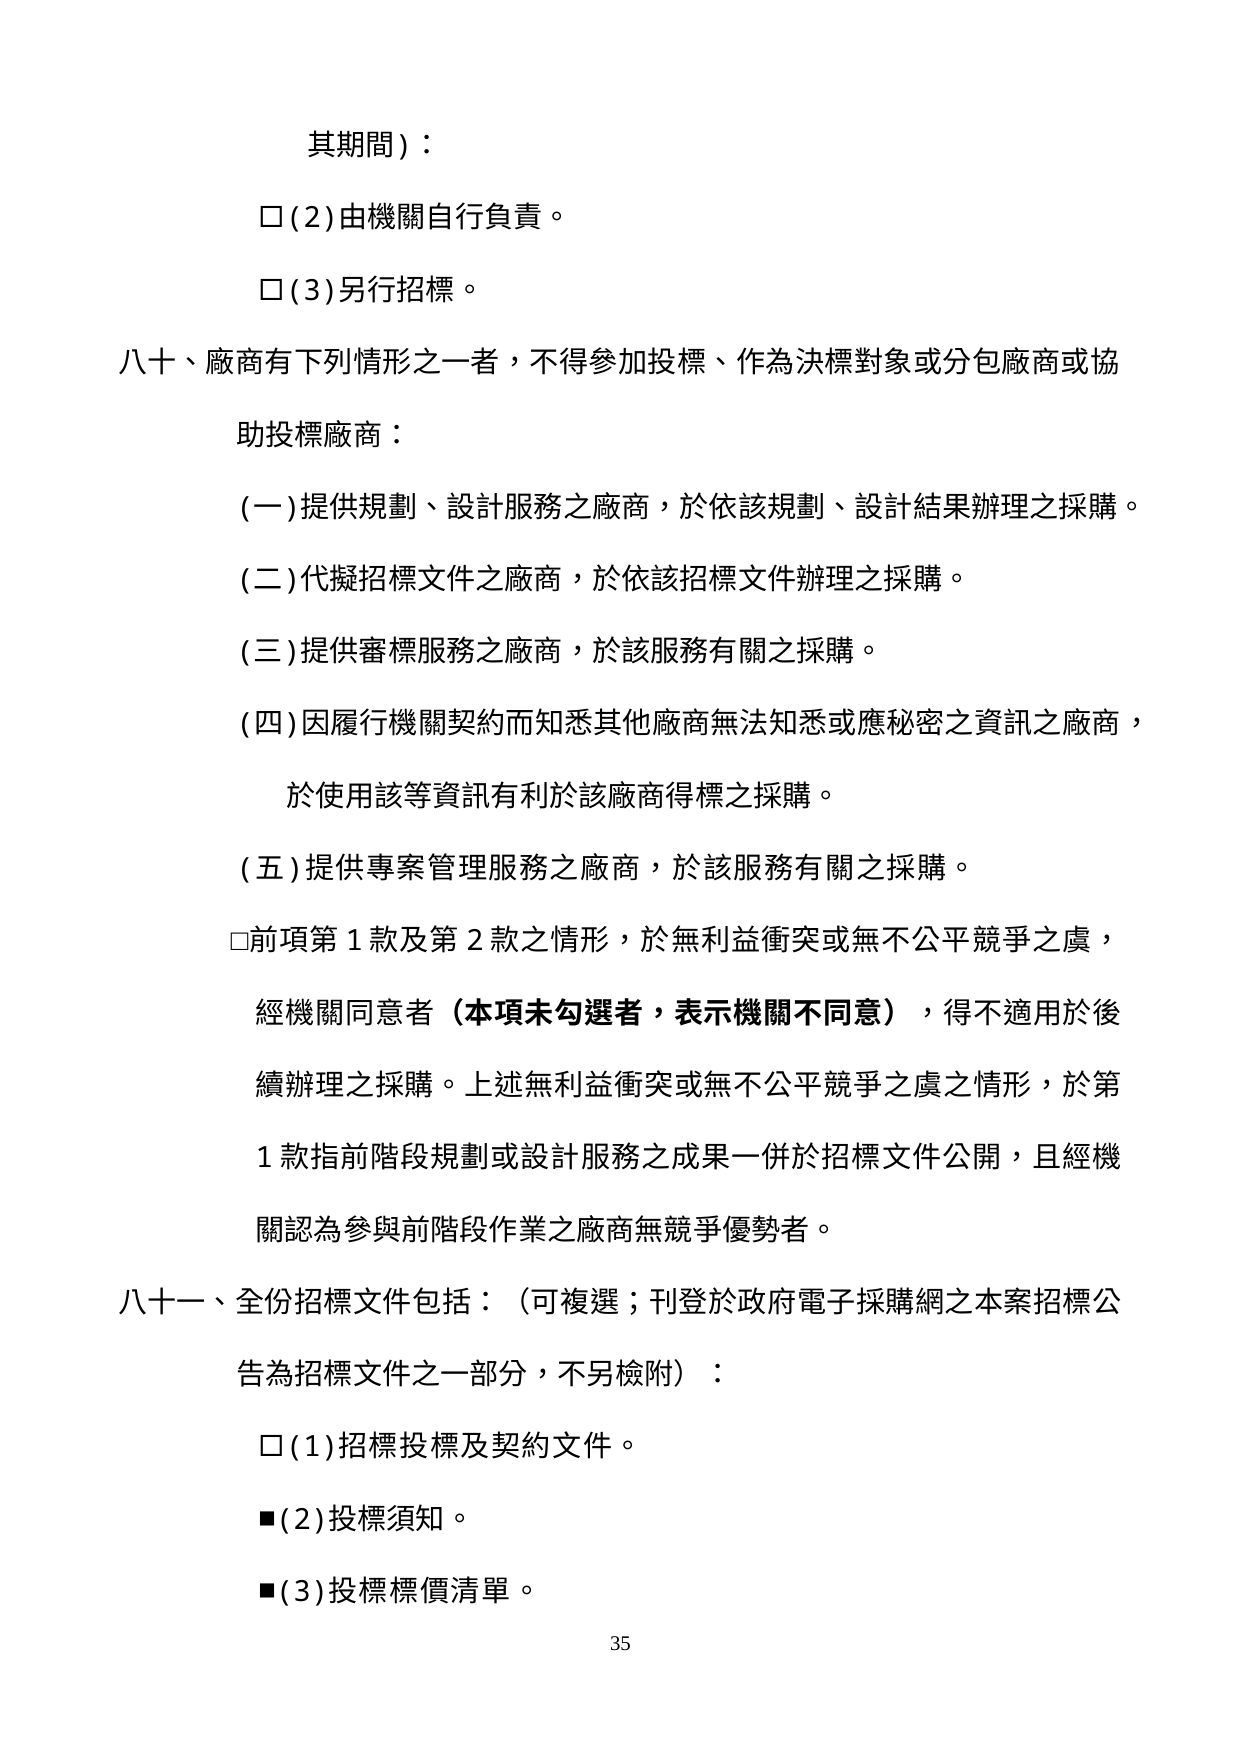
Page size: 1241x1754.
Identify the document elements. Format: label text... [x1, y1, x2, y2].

list 全份招標文件包括：（可複選；刊登於政府電子採購網之本案招標公告為招標文件之一部分，不另檢附）： [118, 1262, 1122, 1407]
text □前項第1款及第2款之情形，於無利益衝突或無不公平競爭之虞，經機關同意者（本項未勾選者，表示機關不同意），得不適用於後續辦理之採購。上述無利益衝突或無不公平競爭之虞之情形，於第1款指前階段規劃或設計服務之成果一併於招標文件公開，且經機關認為參與前階段作業之廠商無競爭優勢者。 [231, 901, 1122, 1262]
text (2)由機關自行負責。 [118, 178, 1122, 250]
text ■(2)投標須知。 [118, 1479, 1122, 1552]
text (1)招標投標及契約文件。 [118, 1407, 1122, 1479]
text (三)提供審標服務之廠商，於該服務有關之採購。 [236, 612, 1122, 684]
text ■(3)投標標價清單。 [118, 1552, 1122, 1624]
text (四)因履行機關契約而知悉其他廠商無法知悉或應秘密之資訊之廠商，於使用該等資訊有利於該廠商得標之採購。 [236, 684, 1122, 829]
text (二)代擬招標文件之廠商，於依該招標文件辦理之採購。 [236, 539, 1122, 612]
list 廠商有下列情形之一者，不得參加投標、作為決標對象或分包廠商或協助投標廠商： [118, 323, 1122, 467]
text (3)另行招標。 [118, 250, 1122, 323]
text (五)提供專案管理服務之廠商，於該服務有關之採購。 [236, 829, 1122, 901]
text (一)提供規劃、設計服務之廠商，於依該規劃、設計結果辦理之採購。 [236, 467, 1122, 539]
text 其期間)： [118, 106, 1122, 178]
